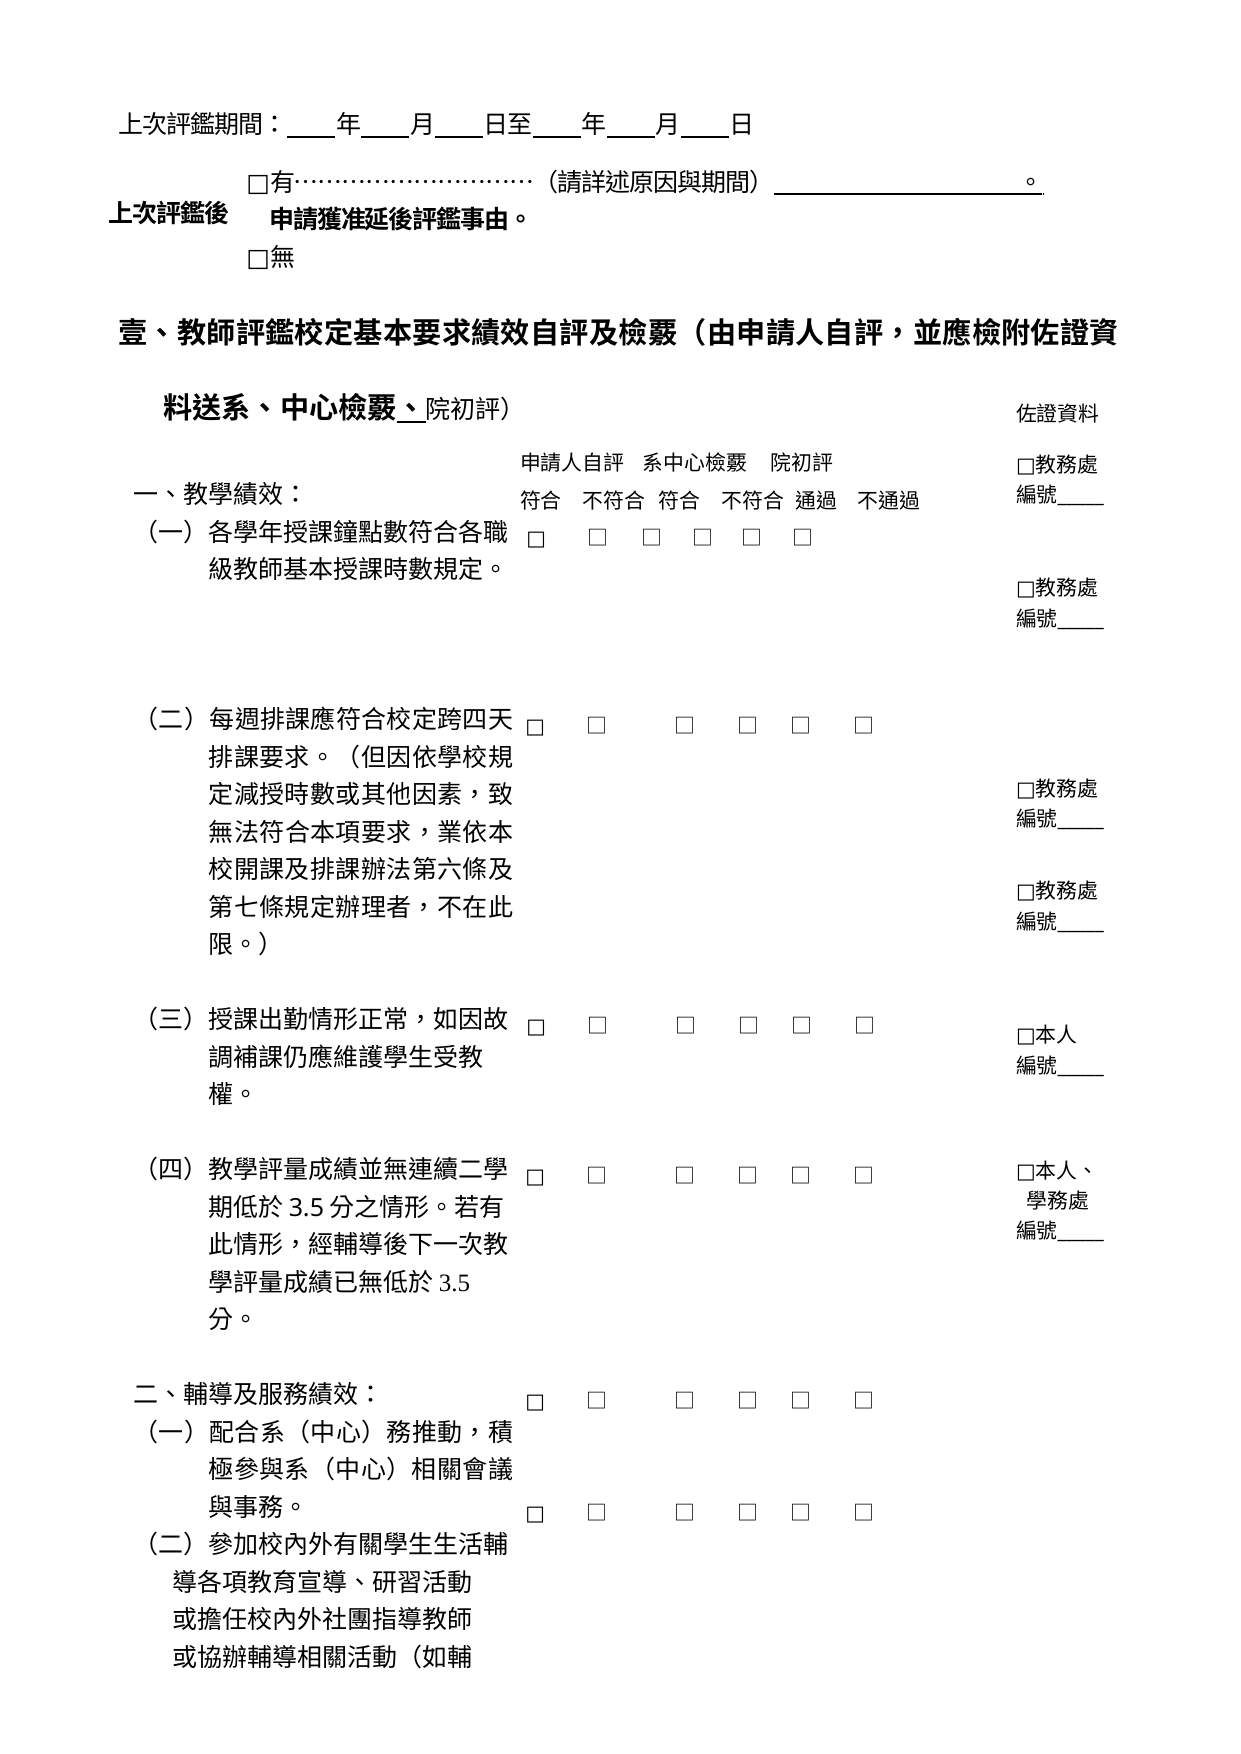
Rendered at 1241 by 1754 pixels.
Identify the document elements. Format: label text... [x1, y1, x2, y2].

text □教務處 [1016, 572, 1136, 602]
text □教務處 [1016, 448, 1136, 479]
text □本人 [1016, 1019, 1136, 1049]
text 編號_____ [1016, 602, 1136, 632]
text □教務處 [1016, 875, 1136, 905]
text □本人、 [1016, 1154, 1136, 1184]
text 佐證資料 [1016, 397, 1136, 428]
table_header 一、教學績效： （一）各學年授課鐘點數符合各職級教師基本授課時數規定。 （二）每週排課應符合校定跨四天排課要求。（但因依學校規定減授時數或其他因素，致無法符合本項要求，業依本校開課及排課辦法第六條及第七條規定辦理者，不在此限。） （三）授課出勤情形正常，如因故調補課仍應維護學生受教權。 （四）教學評量成績並無連續二學期低於3.5分之情形。若有此情形，經輔導後下一次教學評量成績已無低於3.5分。 二、輔導及服務績效： （一）配合系（中心）務推動，積極參與系（中心）相關會議與事務。 （二）參加校內外有關學生生活輔 導各項教育宣導、研習活動 或擔任校內外社團指導教師 或協辦輔導相關活動（如輔 [131, 443, 517, 1674]
text 編號_____ [1016, 1049, 1136, 1079]
text 編號_____ [1016, 803, 1136, 833]
text 編號_____ [1016, 479, 1136, 509]
text 壹、教師評鑑校定基本要求績效自評及檢覈（由申請人自評，並應檢附佐證資料送系、中心檢覈、院初評） [118, 293, 1151, 1398]
table_header 上次評鑑後 [106, 162, 243, 282]
text 學務處 [1016, 1184, 1136, 1215]
table_header □有…………………………（請詳述原因與期間） 。 申請獲准延後評鑑事由。 □無 [243, 162, 1169, 282]
text 上次評鑑期間： 年 月 日至 年 月 日 [118, 104, 1122, 142]
table_header 申請人自評 系中心檢覈 院初評 符合 不符合 符合 不符合 通過 不通過 □ □ □ □ □ □ □ □ □ □ □ □ □ □ □ □ □ □ □ □ □ □ □ □ □ □ □ □ □ □ □ □ □ □ □ □ 申請人自評 系中心檢覈 院初評 符合 不符合 符合 不符合 通過 不通過 □ □ □ □ □ □ □ □ □ □ □ □ □ □ □ □ □ □ □ □ □ □ □ □ □ □ □ □ □ □ 申請人自評 系中心檢覈 院初評 符合 不符合 符合 不符合 通過 不通過 □ □ □ □ □ □ [517, 443, 1240, 1674]
text □教務處 [1016, 772, 1136, 803]
text 編號_____ [1016, 1215, 1136, 1245]
text 編號_____ [1016, 905, 1136, 935]
